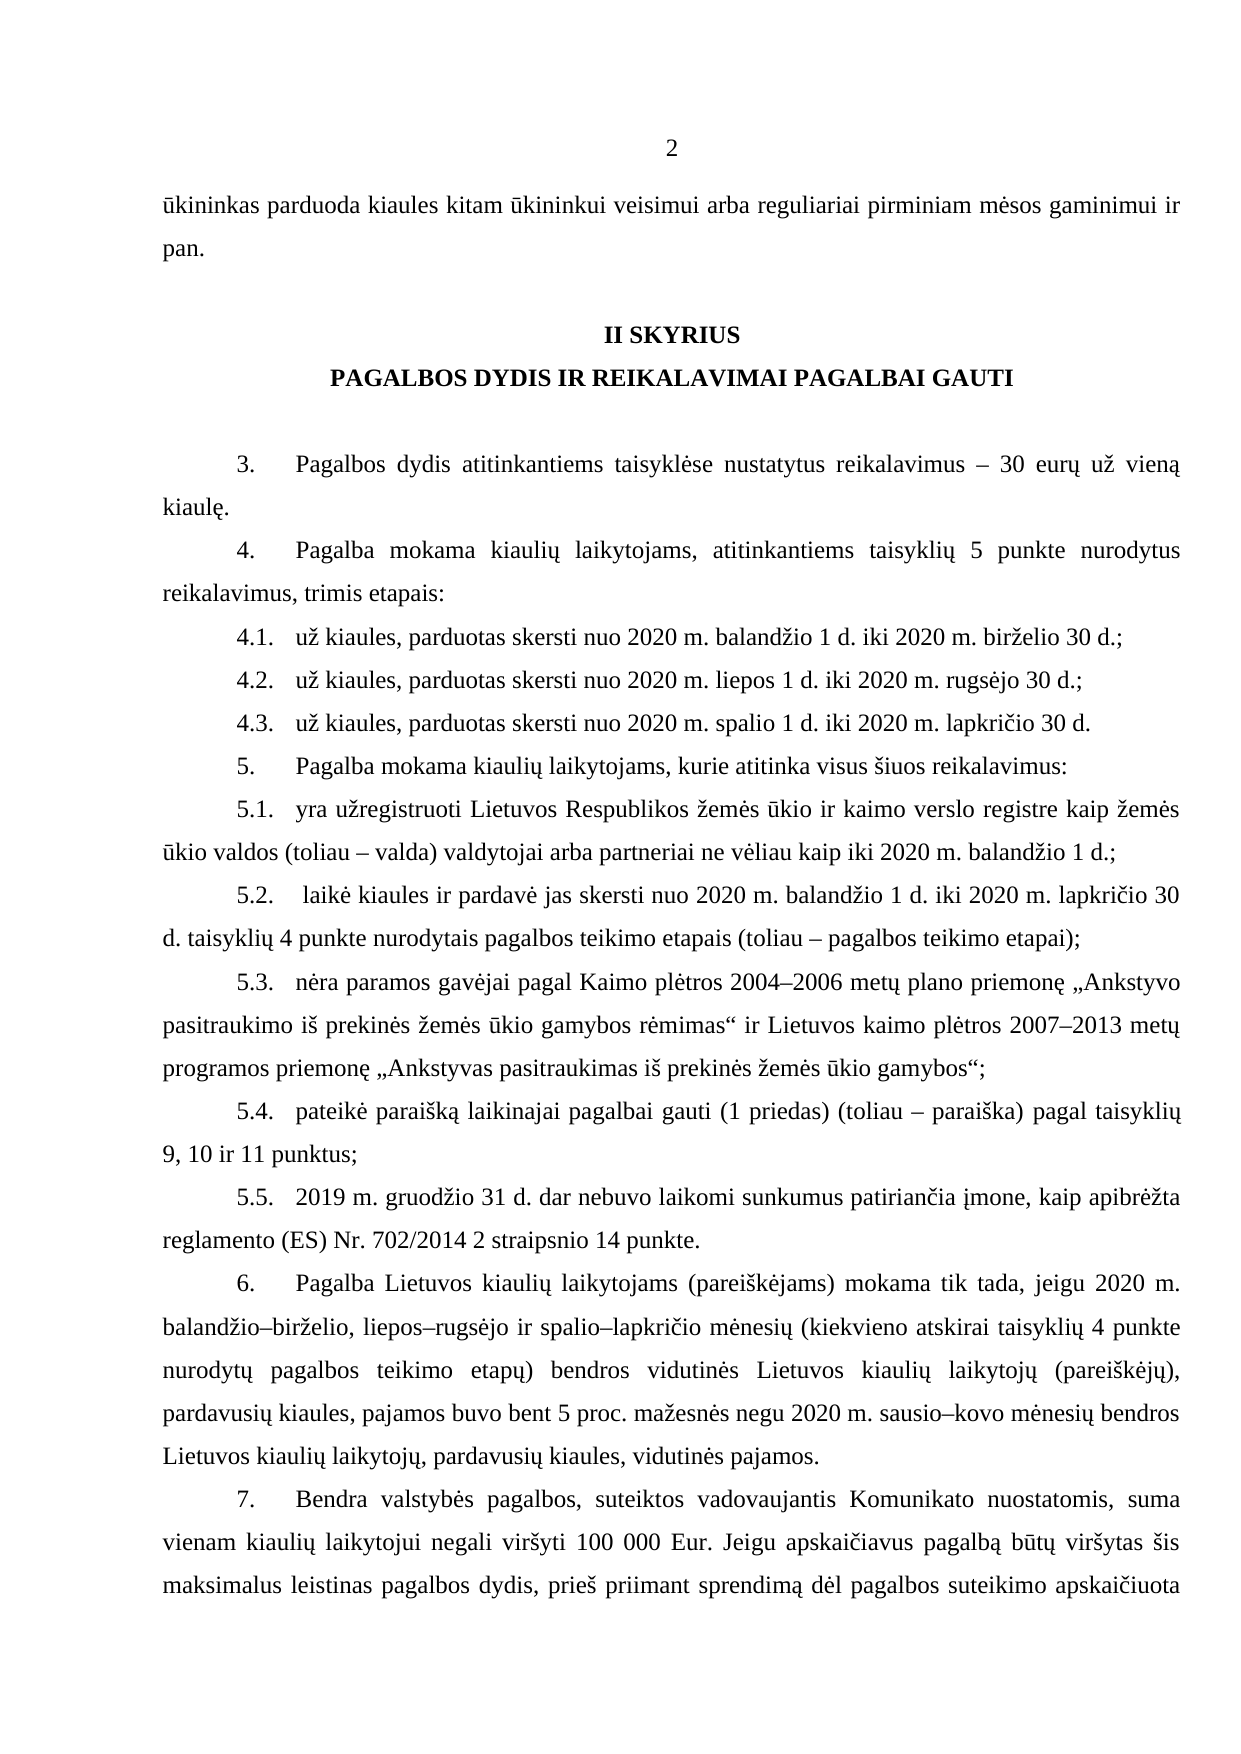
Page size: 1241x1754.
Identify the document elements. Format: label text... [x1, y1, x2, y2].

text 4. Pagalba mokama kiaulių laikytojams, atitinkantiems taisyklių 5 punkte nurodytus reikalavimus, trimis etapais: [162, 535, 1181, 607]
text 5.4. pateikė paraišką laikinajai pagalbai gauti (1 priedas) (toliau – paraiška) pagal taisyklių 9, 10 ir 11 punktus; [162, 1096, 1181, 1168]
text 3. Pagalbos dydis atitinkantiems taisyklėse nustatytus reikalavimus – 30 eurų už vieną kiaulę. [162, 449, 1181, 521]
text 5.3. nėra paramos gavėjai pagal Kaimo plėtros 2004–2006 metų plano priemonę „Ankstyvo pasitraukimo iš prekinės žemės ūkio gamybos rėmimas“ ir Lietuvos kaimo plėtros 2007–2013 metų programos priemonę „Ankstyvas pasitraukimas iš prekinės žemės ūkio gamybos“; [162, 967, 1181, 1082]
text 4.1. už kiaules, parduotas skersti nuo 2020 m. balandžio 1 d. iki 2020 m. birželio 30 d.; [162, 622, 1181, 650]
text II SKYRIUS [162, 320, 1181, 348]
text 5.2. laikė kiaules ir pardavė jas skersti nuo 2020 m. balandžio 1 d. iki 2020 m. lapkričio 30 d. taisyklių 4 punkte nurodytais pagalbos teikimo etapais (toliau – pagalbos teikimo etapai); [162, 880, 1181, 952]
text 5.5. 2019 m. gruodžio 31 d. dar nebuvo laikomi sunkumus patiriančia įmone, kaip apibrėžta reglamento (ES) Nr. 702/2014 2 straipsnio 14 punkte. [162, 1182, 1181, 1254]
text 4.2. už kiaules, parduotas skersti nuo 2020 m. liepos 1 d. iki 2020 m. rugsėjo 30 d.; [162, 665, 1181, 693]
text 5. Pagalba mokama kiaulių laikytojams, kurie atitinka visus šiuos reikalavimus: [162, 751, 1181, 780]
text 7. Bendra valstybės pagalbos, suteiktos vadovaujantis Komunikato nuostatomis, suma vienam kiaulių laikytojui negali viršyti 100 000 Eur. Jeigu apskaičiavus pagalbą būtų viršytas šis maksimalus leistinas pagalbos dydis, prieš priimant sprendimą dėl pagalbos suteikimo apskaičiuota [162, 1484, 1181, 1599]
text 4.3. už kiaules, parduotas skersti nuo 2020 m. spalio 1 d. iki 2020 m. lapkričio 30 d. [162, 708, 1181, 737]
text 5.1. yra užregistruoti Lietuvos Respublikos žemės ūkio ir kaimo verslo registre kaip žemės ūkio valdos (toliau – valda) valdytojai arba partneriai ne vėliau kaip iki 2020 m. balandžio 1 d.; [162, 794, 1181, 866]
text ūkininkas parduoda kiaules kitam ūkininkui veisimui arba reguliariai pirminiam mėsos gaminimui ir pan. [162, 190, 1181, 262]
text 6. Pagalba Lietuvos kiaulių laikytojams (pareiškėjams) mokama tik tada, jeigu 2020 m. balandžio–birželio, liepos–rugsėjo ir spalio–lapkričio mėnesių (kiekvieno atskirai taisyklių 4 punkte nurodytų pagalbos teikimo etapų) bendros vidutinės Lietuvos kiaulių laikytojų (pareiškėjų), pardavusių kiaules, pajamos buvo bent 5 proc. mažesnės negu 2020 m. sausio–kovo mėnesių bendros Lietuvos kiaulių laikytojų, pardavusių kiaules, vidutinės pajamos. [162, 1268, 1181, 1470]
text PAGALBOS DYDIS IR REIKALAVIMAI PAGALBAI GAUTI [162, 363, 1181, 392]
